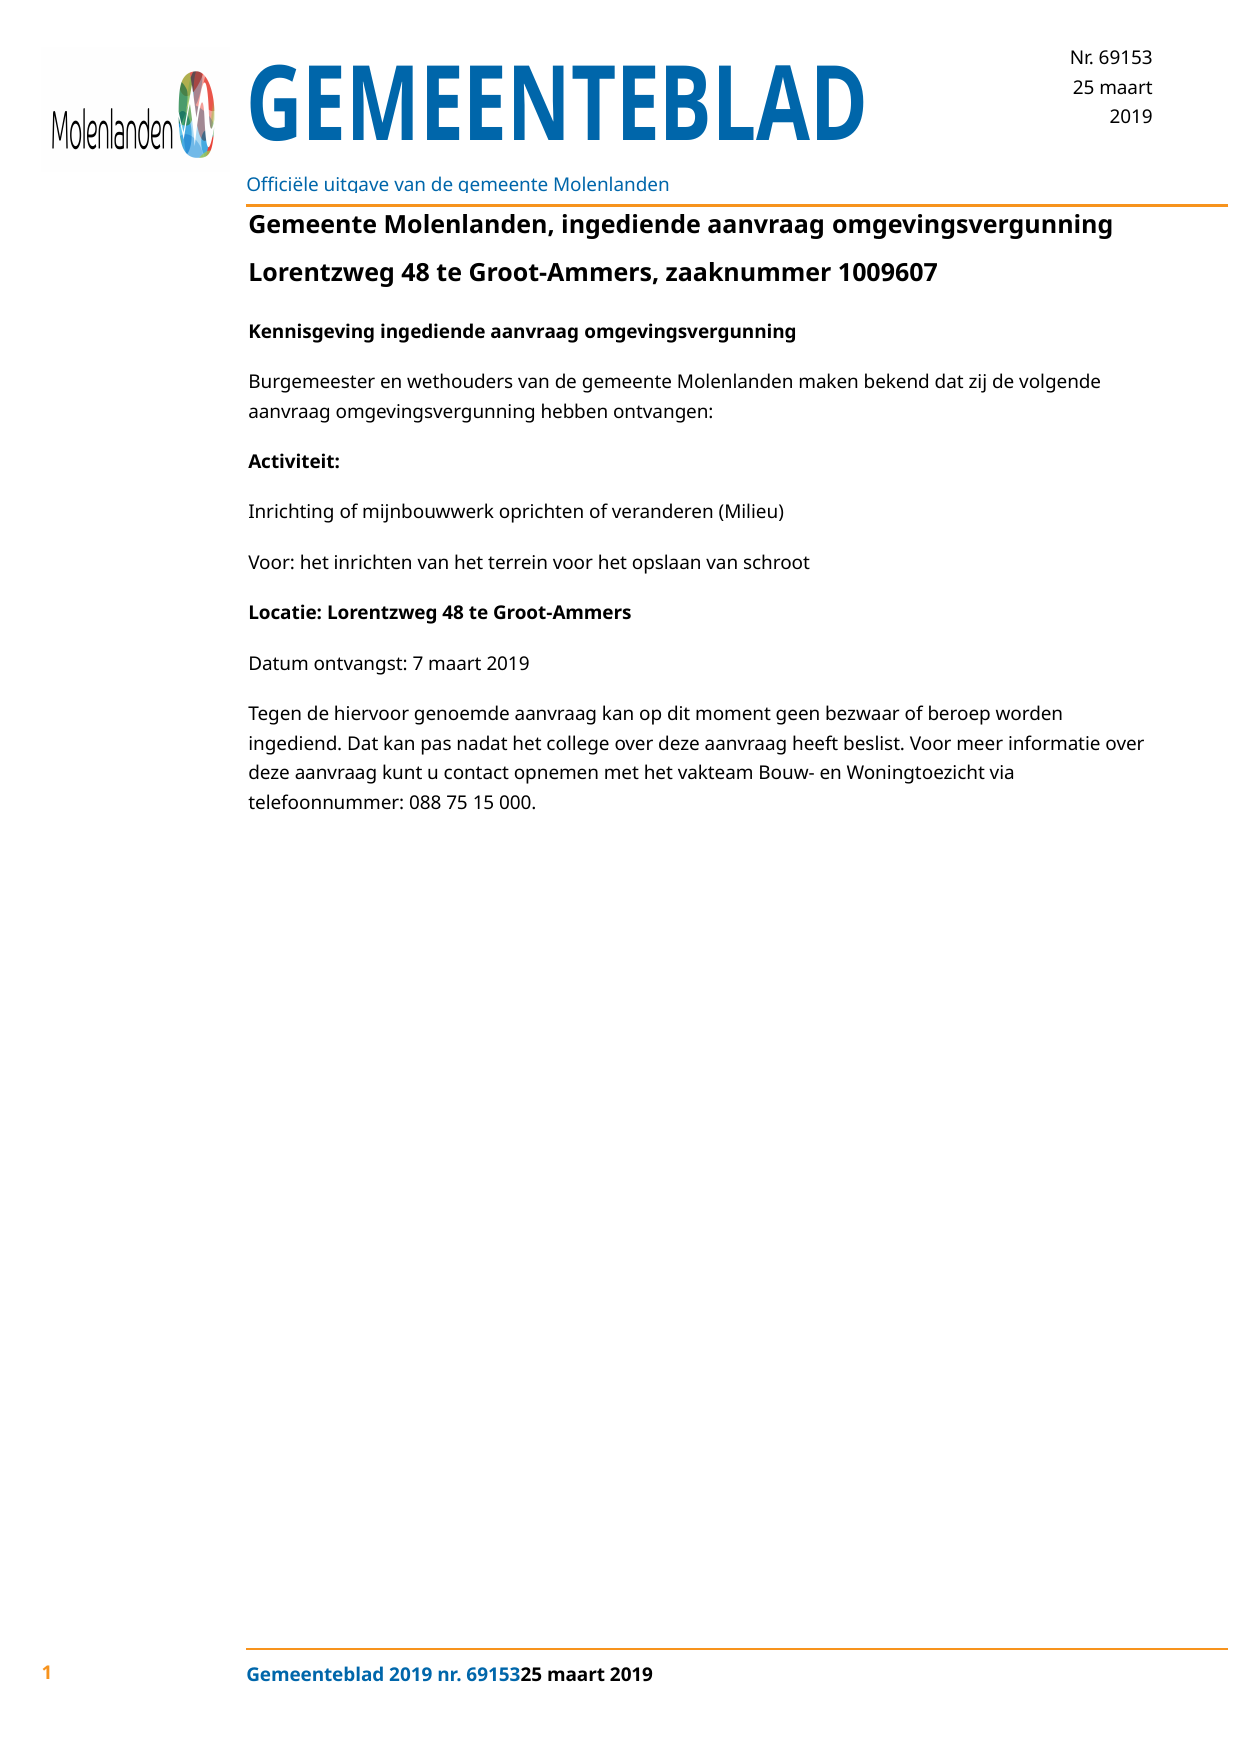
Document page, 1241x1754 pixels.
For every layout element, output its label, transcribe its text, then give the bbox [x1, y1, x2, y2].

text Voor: het inrichten van het terrein voor het opslaan van schroot [248, 549, 1152, 575]
text Tegen de hiervoor genoemde aanvraag kan op dit moment geen bezwaar of beroep worden ingediend. Dat kan pas nadat het college over deze aanvraag heeft beslist. Voor meer informatie over deze aanvraag kunt u contact opnemen met het vakteam Bouw- en Woningtoezicht via telefoonnummer: 088 75 15 000. [248, 700, 1152, 815]
text Gemeente Molenlanden, ingediende aanvraag omgevingsvergunning Lorentzweg 48 te Groot-Ammers, zaaknummer 1009607 [248, 207, 1152, 288]
text Locatie: Lorentzweg 48 te Groot-Ammers [248, 599, 1152, 625]
text Burgemeester en wethouders van de gemeente Molenlanden maken bekend dat zij de volgende aanvraag omgevingsvergunning hebben ontvangen: [248, 368, 1152, 424]
text Activiteit: [248, 448, 1152, 474]
picture [41, 47, 231, 172]
text Datum ontvangst: 7 maart 2019 [248, 650, 1152, 676]
text Kennisgeving ingediende aanvraag omgevingsvergunning [248, 318, 1152, 344]
text Inrichting of mijnbouwwerk oprichten of veranderen (Milieu) [248, 499, 1152, 524]
